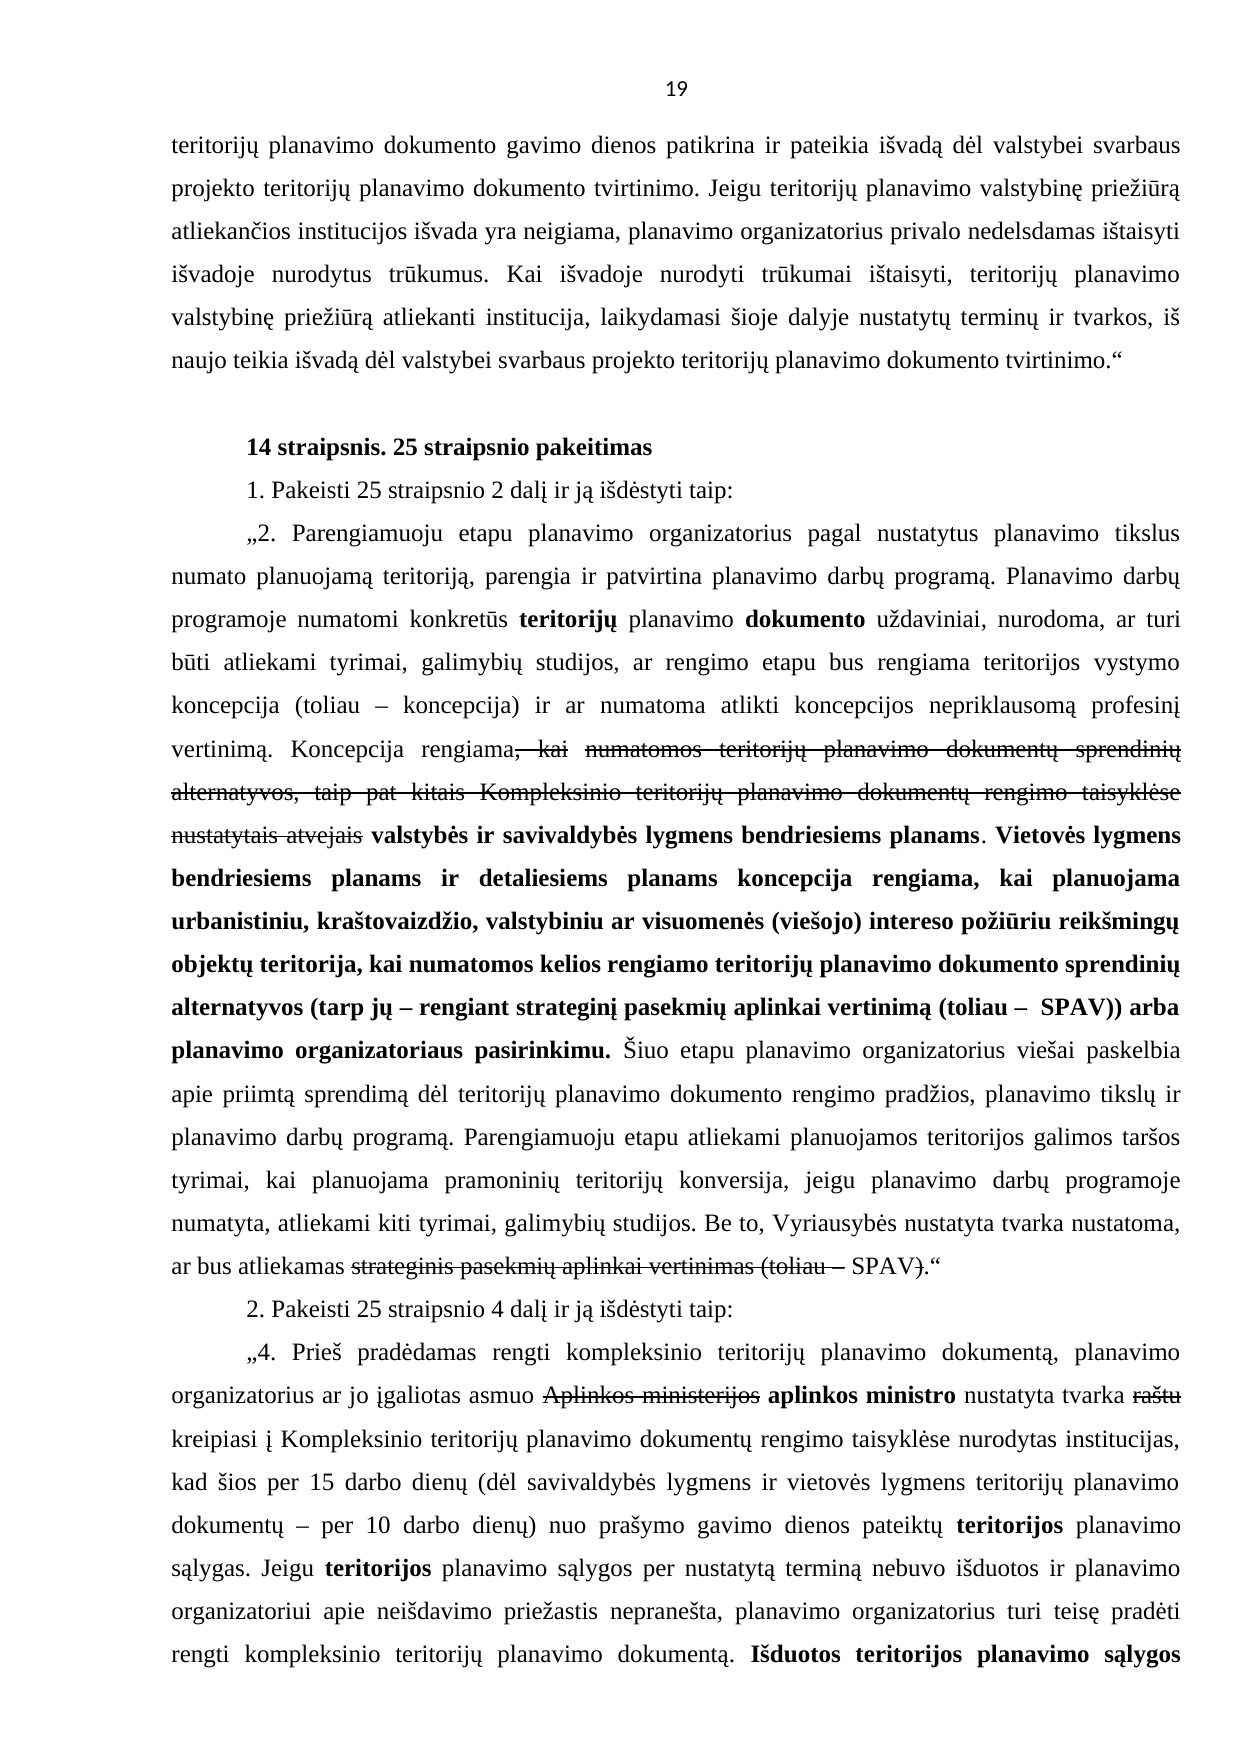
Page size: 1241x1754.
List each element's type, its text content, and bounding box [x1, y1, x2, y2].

text 2. Pakeisti 25 straipsnio 4 dalį ir ją išdėstyti taip: [171, 1294, 1181, 1323]
text „2. Parengiamuoju etapu planavimo organizatorius pagal nustatytus planavimo tikslus numato planuojamą teritoriją, parengia ir patvirtina planavimo darbų programą. Planavimo darbų programoje numatomi konkretūs teritorijų planavimo dokumento uždaviniai, nurodoma, ar turi būti atliekami tyrimai, galimybių studijos, ar rengimo etapu bus rengiama teritorijos vystymo koncepcija (toliau – koncepcija) ir ar numatoma atlikti koncepcijos nepriklausomą profesinį vertinimą. Koncepcija rengiama, kai numatomos teritorijų planavimo dokumentų sprendinių alternatyvos, taip pat kitais Kompleksinio teritorijų planavimo dokumentų rengimo taisyklėse nustatytais atvejais valstybės ir savivaldybės lygmens bendriesiems planams. Vietovės lygmens bendriesiems planams ir detaliesiems planams koncepcija rengiama, kai planuojama urbanistiniu, kraštovaizdžio, valstybiniu ar visuomenės (viešojo) intereso požiūriu reikšmingų objektų teritorija, kai numatomos kelios rengiamo teritorijų planavimo dokumento sprendinių alternatyvos (tarp jų – rengiant strateginį pasekmių aplinkai vertinimą (toliau – SPAV)) arba planavimo organizatoriaus pasirinkimu. Šiuo etapu planavimo organizatorius viešai paskelbia apie priimtą sprendimą dėl teritorijų planavimo dokumento rengimo pradžios, planavimo tikslų ir planavimo darbų programą. Parengiamuoju etapu atliekami planuojamos teritorijos galimos taršos tyrimai, kai planuojama pramoninių teritorijų konversija, jeigu planavimo darbų programoje numatyta, atliekami kiti tyrimai, galimybių studijos. Be to, Vyriausybės nustatyta tvarka nustatoma, ar bus atliekamas strateginis pasekmių aplinkai vertinimas (toliau – SPAV).“ [171, 518, 1181, 792]
text 14 straipsnis. 25 straipsnio pakeitimas [171, 432, 1181, 461]
text „2. Parengiamuoju etapu planavimo organizatorius pagal nustatytus planavimo tikslus numato planuojamą teritoriją, parengia ir patvirtina planavimo darbų programą. Planavimo darbų programoje numatomi konkretūs teritorijų planavimo dokumento uždaviniai, nurodoma, ar turi būti atliekami tyrimai, galimybių studijos, ar rengimo etapu bus rengiama teritorijos vystymo koncepcija (toliau – koncepcija) ir ar numatoma atlikti koncepcijos nepriklausomą profesinį vertinimą. Koncepcija rengiama, kai numatomos teritorijų planavimo dokumentų sprendinių alternatyvos, taip pat kitais Kompleksinio teritorijų planavimo dokumentų rengimo taisyklėse nustatytais atvejais valstybės ir savivaldybės lygmens bendriesiems planams. Vietovės lygmens bendriesiems planams ir detaliesiems planams koncepcija rengiama, kai planuojama urbanistiniu, kraštovaizdžio, valstybiniu ar visuomenės (viešojo) intereso požiūriu reikšmingų objektų teritorija, kai numatomos kelios rengiamo teritorijų planavimo dokumento sprendinių alternatyvos (tarp jų – rengiant strateginį pasekmių aplinkai vertinimą (toliau – SPAV)) arba planavimo organizatoriaus pasirinkimu. Šiuo etapu planavimo organizatorius viešai paskelbia apie priimtą sprendimą dėl teritorijų planavimo dokumento rengimo pradžios, planavimo tikslų ir planavimo darbų programą. Parengiamuoju etapu atliekami planuojamos teritorijos galimos taršos tyrimai, kai planuojama pramoninių teritorijų konversija, jeigu planavimo darbų programoje numatyta, atliekami kiti tyrimai, galimybių studijos. Be to, Vyriausybės nustatyta tvarka nustatoma, ar bus atliekamas strateginis pasekmių aplinkai vertinimas (toliau – SPAV).“ [171, 794, 1181, 1280]
text „4. Prieš pradėdamas rengti kompleksinio teritorijų planavimo dokumentą, planavimo organizatorius ar jo įgaliotas asmuo Aplinkos ministerijos aplinkos ministro nustatyta tvarka raštu kreipiasi į Kompleksinio teritorijų planavimo dokumentų rengimo taisyklėse nurodytas institucijas, kad šios per 15 darbo dienų (dėl savivaldybės lygmens ir vietovės lygmens teritorijų planavimo dokumentų – per 10 darbo dienų) nuo prašymo gavimo dienos pateiktų teritorijos planavimo sąlygas. Jeigu teritorijos planavimo sąlygos per nustatytą terminą nebuvo išduotos ir planavimo organizatoriui apie neišdavimo priežastis nepranešta, planavimo organizatorius turi teisę pradėti rengti kompleksinio teritorijų planavimo dokumentą. Išduotos teritorijos planavimo sąlygos [171, 1337, 1181, 1668]
text teritorijų planavimo dokumento gavimo dienos patikrina ir pateikia išvadą dėl valstybei svarbaus projekto teritorijų planavimo dokumento tvirtinimo. Jeigu teritorijų planavimo valstybinę priežiūrą atliekančios institucijos išvada yra neigiama, planavimo organizatorius privalo nedelsdamas ištaisyti išvadoje nurodytus trūkumus. Kai išvadoje nurodyti trūkumai ištaisyti, teritorijų planavimo valstybinę priežiūrą atliekanti institucija, laikydamasi šioje dalyje nustatytų terminų ir tvarkos, iš naujo teikia išvadą dėl valstybei svarbaus projekto teritorijų planavimo dokumento tvirtinimo.“ [171, 130, 1181, 374]
text 1. Pakeisti 25 straipsnio 2 dalį ir ją išdėstyti taip: [171, 475, 1181, 504]
